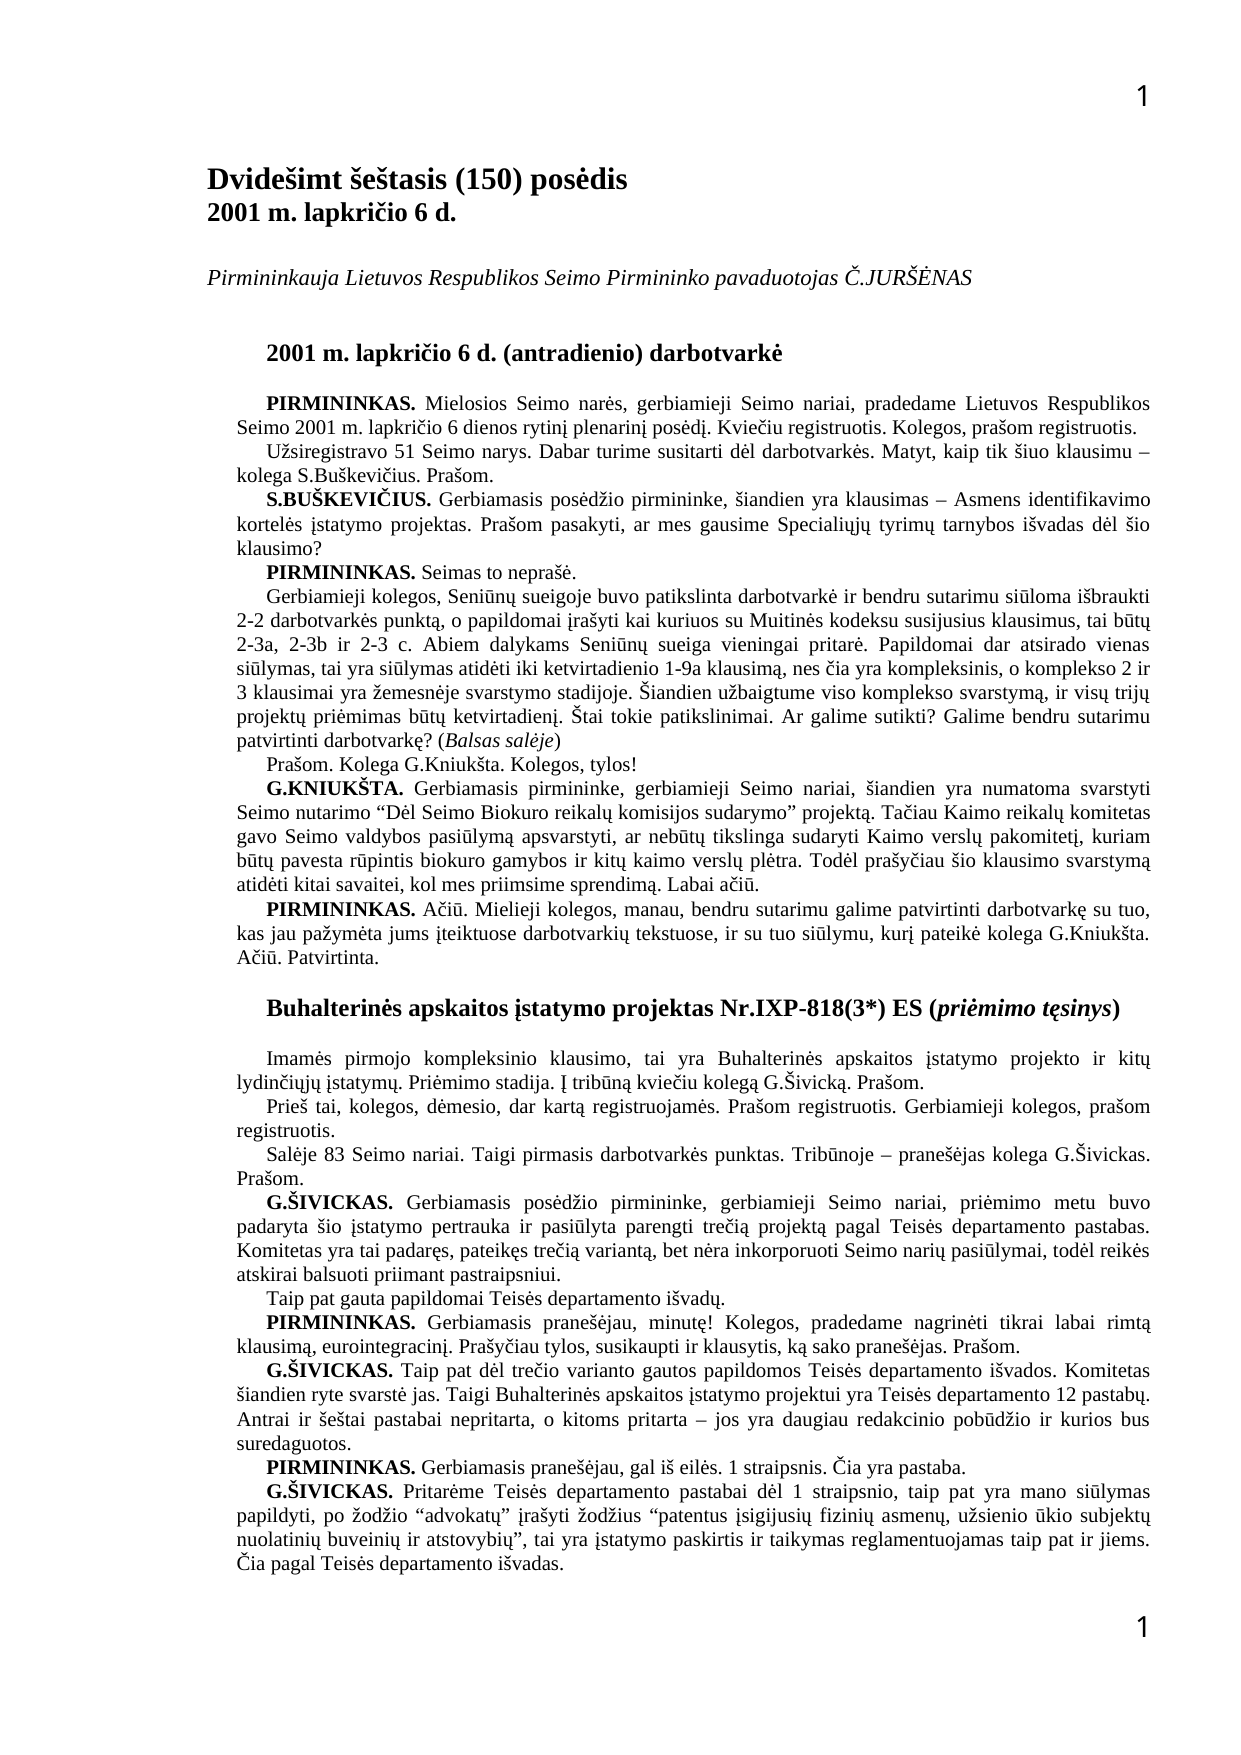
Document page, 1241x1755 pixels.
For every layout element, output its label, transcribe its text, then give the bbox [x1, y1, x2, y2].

text PIRMININKAS. Mielosios Seimo narės, gerbiamieji Seimo nariai, pradedame Lietuvos Respublikos Seimo 2001 m. lapkričio 6 dienos rytinį plenarinį posėdį. Kviečiu registruotis. Kolegos, prašom registruotis. [236, 391, 1152, 439]
text Taip pat gauta papildomai Teisės departamento išvadų. [236, 1286, 1152, 1310]
text Prieš tai, kolegos, dėmesio, dar kartą registruojamės. Prašom registruotis. Gerbiamieji kolegos, prašom registruotis. [236, 1094, 1152, 1142]
text PIRMININKAS. Gerbiamasis pranešėjau, minutę! Kolegos, pradedame nagrinėti tikrai labai rimtą klausimą, eurointegracinį. Prašyčiau tylos, susikaupti ir klausytis, ką sako pranešėjas. Prašom. [236, 1310, 1152, 1358]
text Prašom. Kolega G.Kniukšta. Kolegos, tylos! [236, 752, 1152, 776]
text PIRMININKAS. Seimas to neprašė. [236, 559, 1152, 584]
text Imamės pirmojo kompleksinio klausimo, tai yra Buhalterinės apskaitos įstatymo projekto ir kitų lydinčiųjų įstatymų. Priėmimo stadija. Į tribūną kviečiu kolegą G.Šivicką. Prašom. [236, 1046, 1152, 1094]
text G.ŠIVICKAS. Pritarėme Teisės departamento pastabai dėl 1 straipsnio, taip pat yra mano siūlymas papildyti, po žodžio “advokatų” įrašyti žodžius “patentus įsigijusių fizinių asmenų, užsienio ūkio subjektų nuolatinių buveinių ir atstovybių”, tai yra įstatymo paskirtis ir taikymas reglamentuojamas taip pat ir jiems. Čia pagal Teisės departamento išvadas. [236, 1479, 1152, 1575]
text G.ŠIVICKAS. Taip pat dėl trečio varianto gautos papildomos Teisės departamento išvados. Komitetas šiandien ryte svarstė jas. Taigi Buhalterinės apskaitos įstatymo projektui yra Teisės departamento 12 pastabų. Antrai ir šeštai pastabai nepritarta, o kitoms pritarta – jos yra daugiau redakcinio pobūdžio ir kurios bus suredaguotos. [236, 1358, 1152, 1454]
text 2001 m. lapkričio 6 d. (antradienio) darbotvarkė [236, 338, 1152, 367]
text Gerbiamieji kolegos, Seniūnų sueigoje buvo patikslinta darbotvarkė ir bendru sutarimu siūloma išbraukti 2-2 darbotvarkės punktą, o papildomai įrašyti kai kuriuos su Muitinės kodeksu susijusius klausimus, tai būtų 2-3a, 2-3b ir 2-3 c. Abiem dalykams Seniūnų sueiga vieningai pritarė. Papildomai dar atsirado vienas siūlymas, tai yra siūlymas atidėti iki ketvirtadienio 1-9a klausimą, nes čia yra kompleksinis, o komplekso 2 ir 3 klausimai yra žemesnėje svarstymo stadijoje. Šiandien užbaigtume viso komplekso svarstymą, ir visų trijų projektų priėmimas būtų ketvirtadienį. Štai tokie patikslinimai. Ar galime sutikti? Galime bendru sutarimu patvirtinti darbotvarkę? (Balsas salėje) [236, 584, 1152, 752]
text PIRMININKAS. Gerbiamasis pranešėjau, gal iš eilės. 1 straipsnis. Čia yra pastaba. [236, 1454, 1152, 1479]
text G.KNIUKŠTA. Gerbiamasis pirmininke, gerbiamieji Seimo nariai, šiandien yra numatoma svarstyti Seimo nutarimo “Dėl Seimo Biokuro reikalų komisijos sudarymo” projektą. Tačiau Kaimo reikalų komitetas gavo Seimo valdybos pasiūlymą apsvarstyti, ar nebūtų tikslinga sudaryti Kaimo verslų pakomitetį, kuriam būtų pavesta rūpintis biokuro gamybos ir kitų kaimo verslų plėtra. Todėl prašyčiau šio klausimo svarstymą atidėti kitai savaitei, kol mes priimsime sprendimą. Labai ačiū. [236, 776, 1152, 896]
text PIRMININKAS. Ačiū. Mielieji kolegos, manau, bendru sutarimu galime patvirtinti darbotvarkę su tuo, kas jau pažymėta jums įteiktuose darbotvarkių tekstuose, ir su tuo siūlymu, kurį pateikė kolega G.Kniukšta. Ačiū. Patvirtinta. [236, 896, 1152, 969]
text Pirmininkauja Lietuvos Respublikos Seimo Pirmininko pavaduotojas Č.JURŠĖNAS [207, 264, 1152, 290]
text Dvidešimt šeštasis (150) posėdis 2001 m. lapkričio 6 d. [207, 160, 1152, 227]
text Salėje 83 Seimo nariai. Taigi pirmasis darbotvarkės punktas. Tribūnoje – pranešėjas kolega G.Šivickas. Prašom. [236, 1142, 1152, 1190]
text Buhalterinės apskaitos įstatymo projektas Nr.IXP-818(3*) ES (priėmimo tęsinys) [236, 993, 1152, 1021]
text S.BUŠKEVIČIUS. Gerbiamasis posėdžio pirmininke, šiandien yra klausimas – Asmens identifikavimo kortelės įstatymo projektas. Prašom pasakyti, ar mes gausime Specialiųjų tyrimų tarnybos išvadas dėl šio klausimo? [236, 487, 1152, 559]
text Užsiregistravo 51 Seimo narys. Dabar turime susitarti dėl darbotvarkės. Matyt, kaip tik šiuo klausimu – kolega S.Buškevičius. Prašom. [236, 439, 1152, 487]
text G.ŠIVICKAS. Gerbiamasis posėdžio pirmininke, gerbiamieji Seimo nariai, priėmimo metu buvo padaryta šio įstatymo pertrauka ir pasiūlyta parengti trečią projektą pagal Teisės departamento pastabas. Komitetas yra tai padaręs, pateikęs trečią variantą, bet nėra inkorporuoti Seimo narių pasiūlymai, todėl reikės atskirai balsuoti priimant pastraipsniui. [236, 1190, 1152, 1286]
